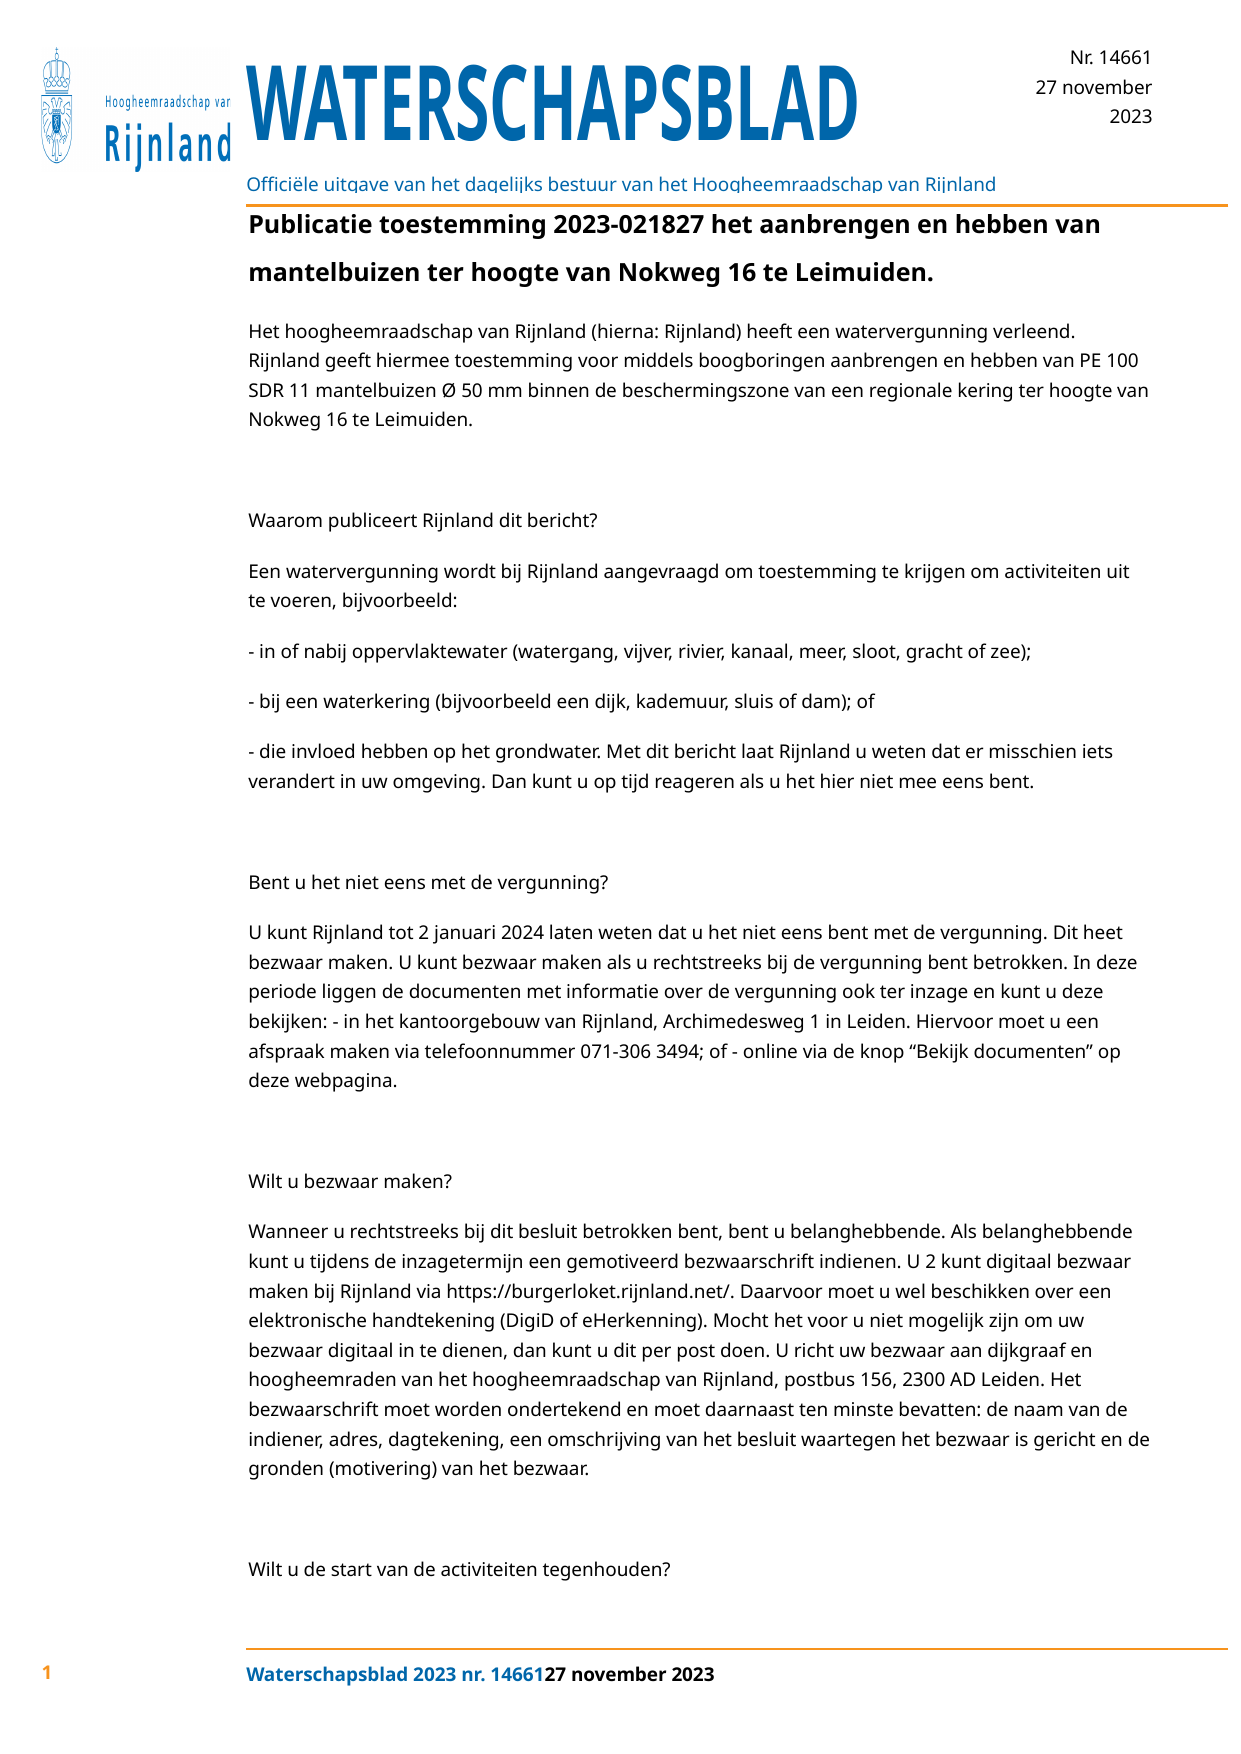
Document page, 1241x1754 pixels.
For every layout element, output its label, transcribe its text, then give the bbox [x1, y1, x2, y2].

text Een watervergunning wordt bij Rijnland aangevraagd om toestemming te krijgen om activiteiten uit te voeren, bijvoorbeeld: [248, 558, 1152, 613]
text Het hoogheemraadschap van Rijnland (hierna: Rijnland) heeft een watervergunning verleend. Rijnland geeft hiermee toestemming voor middels boogboringen aanbrengen en hebben van PE 100 SDR 11 mantelbuizen Ø 50 mm binnen de beschermingszone van een regionale kering ter hoogte van Nokweg 16 te Leimuiden. [248, 318, 1152, 432]
text - bij een waterkering (bijvoorbeeld een dijk, kademuur, sluis of dam); of [248, 688, 1152, 714]
text Bent u het niet eens met de vergunning? [248, 869, 1152, 895]
text Wanneer u rechtstreeks bij dit besluit betrokken bent, bent u belanghebbende. Als belanghebbende kunt u tijdens de inzagetermijn een gemotiveerd bezwaarschrift indienen. U 2 kunt digitaal bezwaar maken bij Rijnland via https://burgerloket.rijnland.net/. Daarvoor moet u wel beschikken over een elektronische handtekening (DigiD of eHerkenning). Mocht het voor u niet mogelijk zijn om uw bezwaar digitaal in te dienen, dan kunt u dit per post doen. U richt uw bezwaar aan dijkgraaf en hoogheemraden van het hoogheemraadschap van Rijnland, postbus 156, 2300 AD Leiden. Het bezwaarschrift moet worden ondertekend en moet daarnaast ten minste bevatten: de naam van de indiener, adres, dagtekening, een omschrijving van het besluit waartegen het bezwaar is gericht en de gronden (motivering) van het bezwaar. [248, 1219, 1152, 1481]
text U kunt Rijnland tot 2 januari 2024 laten weten dat u het niet eens bent met de vergunning. Dit heet bezwaar maken. U kunt bezwaar maken als u rechtstreeks bij de vergunning bent betrokken. In deze periode liggen de documenten met informatie over de vergunning ook ter inzage en kunt u deze bekijken: - in het kantoorgebouw van Rijnland, Archimedesweg 1 in Leiden. Hiervoor moet u een afspraak maken via telefoonnummer 071-306 3494; of - online via de knop “Bekijk documenten” op deze webpagina. [248, 919, 1152, 1093]
picture [41, 47, 231, 172]
text Wilt u de start van de activiteiten tegenhouden? [248, 1556, 1152, 1582]
text Publicatie toestemming 2023-021827 het aanbrengen en hebben van mantelbuizen ter hoogte van Nokweg 16 te Leimuiden. [248, 207, 1152, 288]
text Wilt u bezwaar maken? [248, 1168, 1152, 1194]
text Waarom publiceert Rijnland dit bericht? [248, 507, 1152, 533]
text - die invloed hebben op het grondwater. Met dit bericht laat Rijnland u weten dat er misschien iets verandert in uw omgeving. Dan kunt u op tijd reageren als u het hier niet mee eens bent. [248, 739, 1152, 794]
text - in of nabij oppervlaktewater (watergang, vijver, rivier, kanaal, meer, sloot, gracht of zee); [248, 638, 1152, 664]
